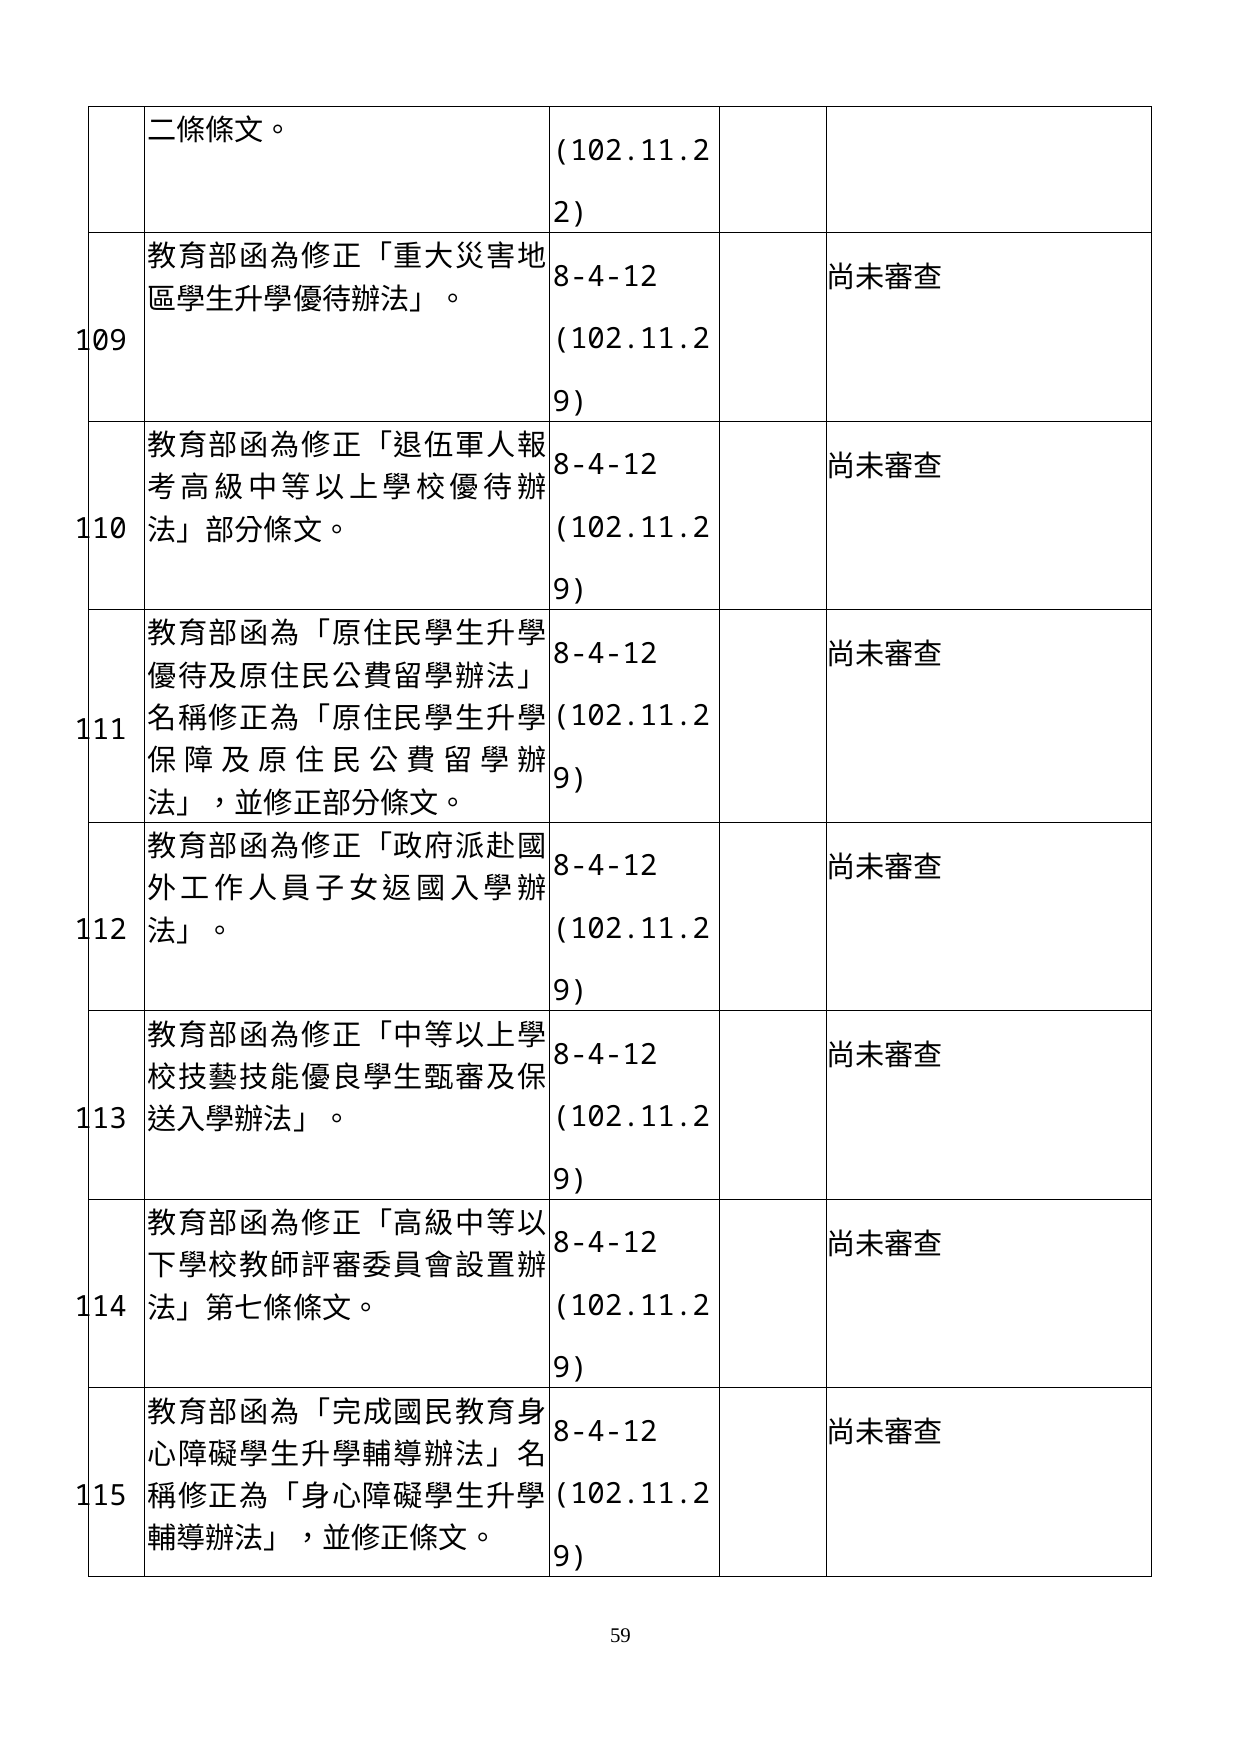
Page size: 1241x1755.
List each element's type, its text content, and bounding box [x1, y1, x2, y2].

table_cell [89, 1388, 144, 1576]
table_cell 尚未審查 [827, 610, 1151, 822]
table_cell 教育部函為「完成國民教育身心障礙學生升學輔導辦法」名稱修正為「身心障礙學生升學輔導辦法」，並修正條文。 [145, 1388, 549, 1576]
table_cell 教育部函為修正「重大災害地區學生升學優待辦法」。 [145, 233, 549, 421]
table_cell 教育部函為修正「高級中等以下學校教師評審委員會設置辦法」第七條條文。 [145, 1200, 549, 1387]
table_cell [89, 823, 144, 1010]
table_cell 尚未審查 [827, 1388, 1151, 1576]
table_cell 尚未審查 [827, 1200, 1151, 1387]
table_cell [720, 1200, 826, 1387]
table_cell 尚未審查 [827, 1011, 1151, 1199]
table_cell [89, 1200, 144, 1387]
table_cell [720, 1388, 826, 1576]
table_cell [720, 107, 826, 232]
table_cell 尚未審查 [827, 233, 1151, 421]
table_cell [89, 610, 144, 822]
table_cell 尚未審查 [827, 422, 1151, 609]
table_cell 8-4-12 (102.11.29) [550, 233, 719, 421]
table_cell 教育部函為修正「退伍軍人報考高級中等以上學校優待辦法」部分條文。 [145, 422, 549, 609]
table_cell 教育部函為修正「政府派赴國外工作人員子女返國入學辦法」。 [145, 823, 549, 1010]
table_cell [89, 422, 144, 609]
table_cell 8-4-12 (102.11.29) [550, 1200, 719, 1387]
table_cell 二條條文。 [145, 107, 549, 232]
table_cell [720, 610, 826, 822]
table_cell [720, 823, 826, 1010]
table_cell 教育部函為「原住民學生升學優待及原住民公費留學辦法」名稱修正為「原住民學生升學保障及原住民公費留學辦法」，並修正部分條文。 [145, 610, 549, 822]
table_cell 8-4-12 (102.11.29) [550, 1011, 719, 1199]
table_cell [720, 1011, 826, 1199]
table_cell (102.11.22) [550, 107, 719, 232]
table_cell 8-4-12 (102.11.29) [550, 422, 719, 609]
table_cell 8-4-12 (102.11.29) [550, 610, 719, 822]
table_cell [827, 107, 1151, 232]
table_cell [89, 1011, 144, 1199]
table_cell 8-4-12 (102.11.29) [550, 1388, 719, 1576]
table_cell 尚未審查 [827, 823, 1151, 1010]
table_cell 8-4-12 (102.11.29) [550, 823, 719, 1010]
table_cell [89, 107, 144, 232]
table_cell 教育部函為修正「中等以上學校技藝技能優良學生甄審及保送入學辦法」。 [145, 1011, 549, 1199]
table_cell [720, 422, 826, 609]
table_cell [89, 233, 144, 421]
table_cell [720, 233, 826, 421]
